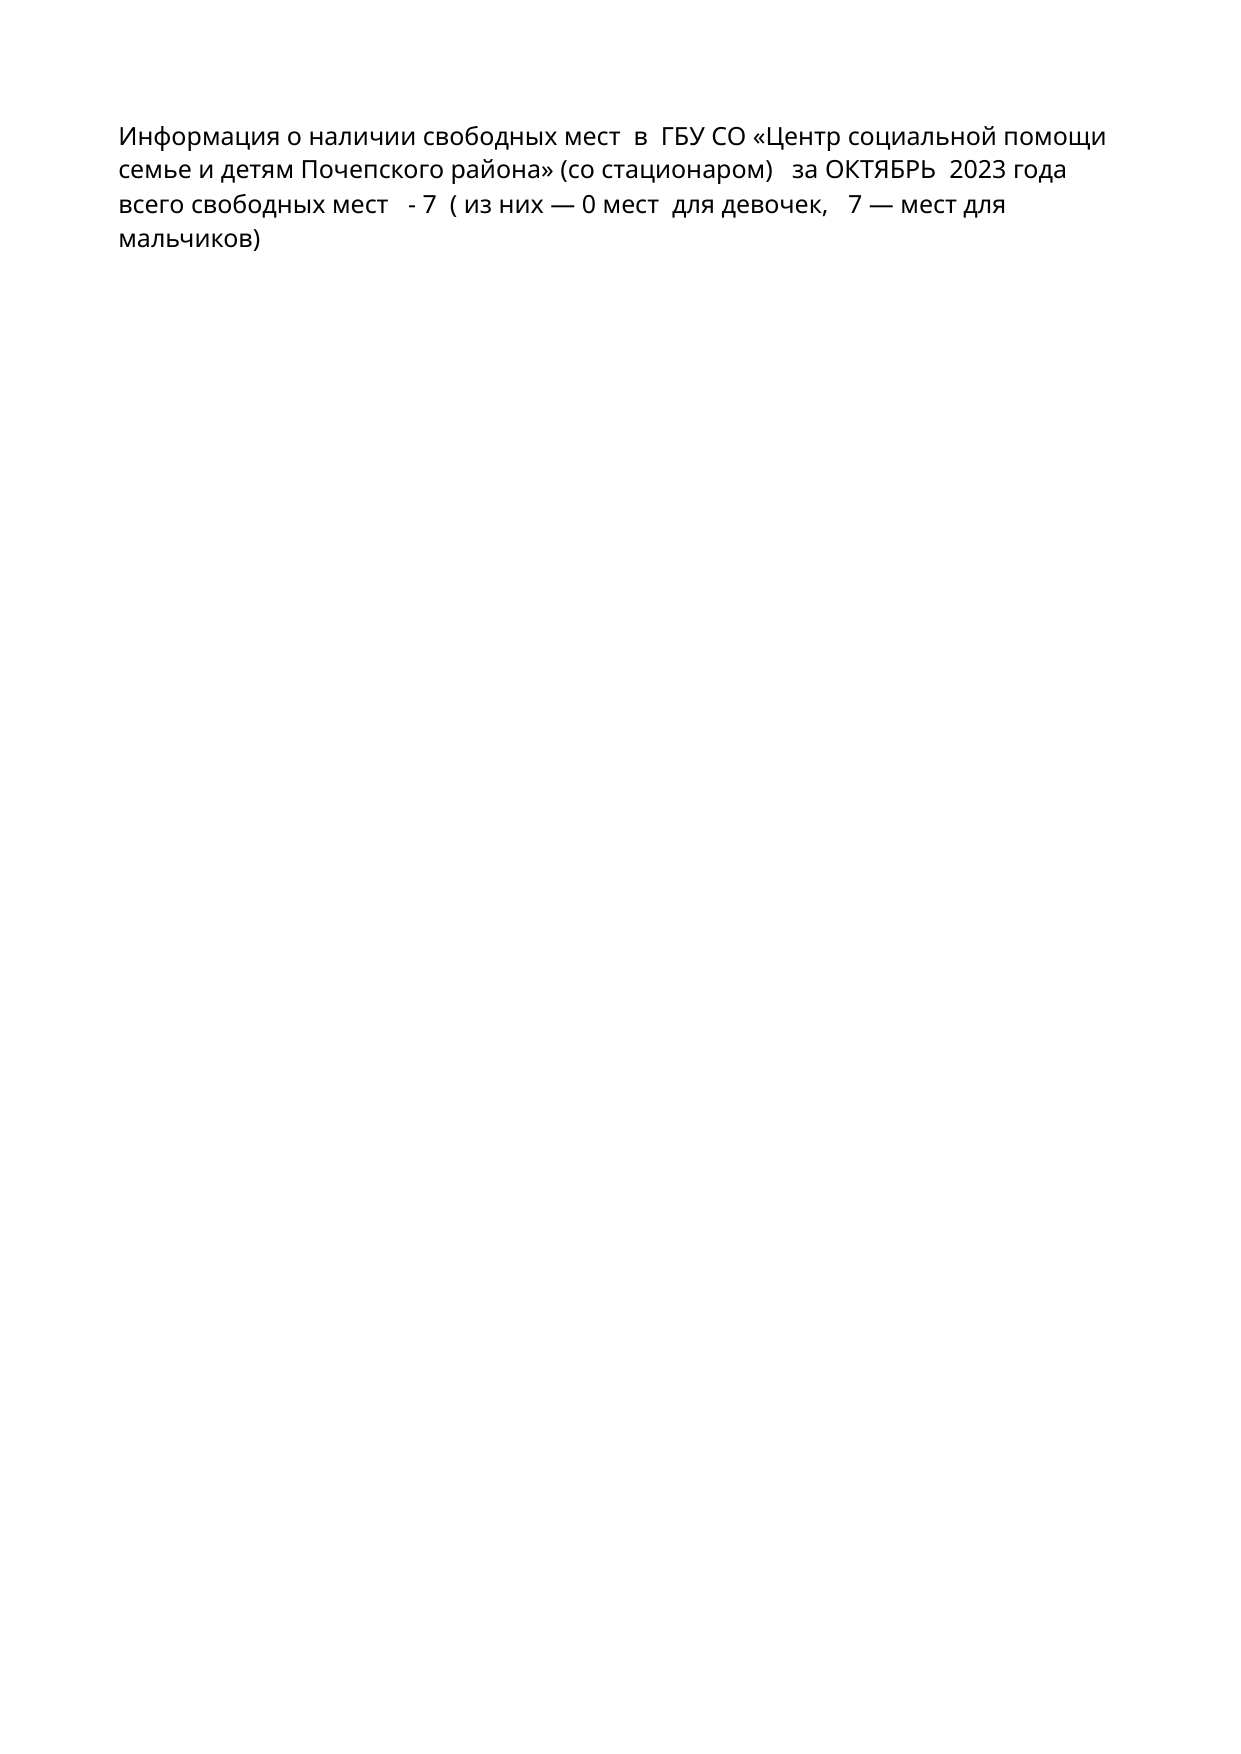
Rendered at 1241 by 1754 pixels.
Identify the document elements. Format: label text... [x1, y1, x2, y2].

text всего свободных мест - 7 ( из них — 0 мест для девочек, 7 — мест для мальчиков) [118, 186, 1122, 254]
text Информация о наличии свободных мест в ГБУ СО «Центр социальной помощи семье и детям Почепского района» (со стационаром) за ОКТЯБРЬ 2023 года [118, 118, 1122, 186]
